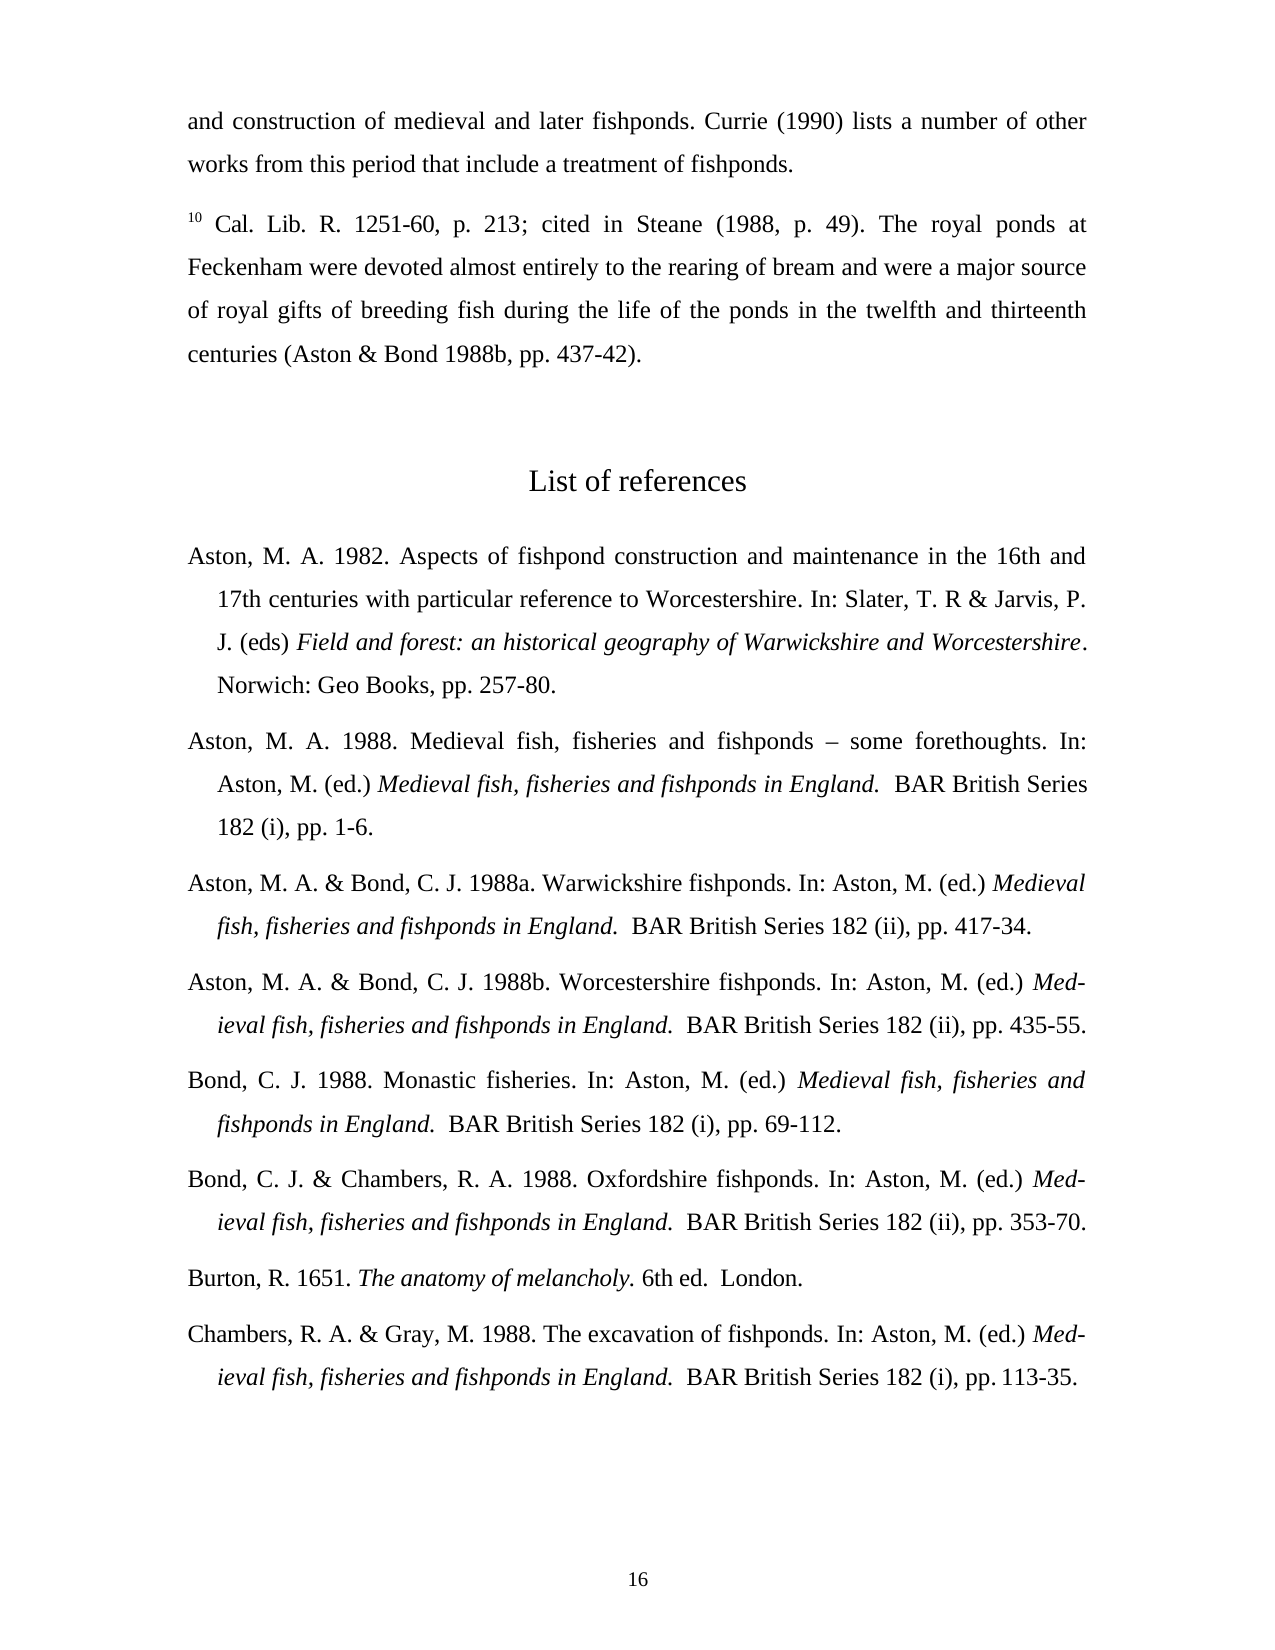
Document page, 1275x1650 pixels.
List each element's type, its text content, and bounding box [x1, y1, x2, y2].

text Aston, M. A. 1982. Aspects of fishpond construction and maintenance in the 16th and 17th centuries with particular reference to Worcestershire. In: Slater, T. R & Jarvis, P. J. (eds) Field and forest: an historical geography of Warwickshire and Worcestershire. Norwich: Geo Books, pp. 257-80. [187, 541, 1088, 699]
text Bond, C. J. & Chambers, R. A. 1988. Oxfordshire fishponds. In: Aston, M. (ed.) Med-ieval fish, fisheries and fishponds in England. BAR British Series 182 (ii), pp. 353-70. [187, 1164, 1088, 1236]
text Burton, R. 1651. The anatomy of melancholy. 6th ed. London. [187, 1263, 1088, 1292]
subtitle List of references [187, 462, 1088, 498]
text Aston, M. A. 1988. Medieval fish, fisheries and fishponds – some forethoughts. In: Aston, M. (ed.) Medieval fish, fisheries and fishponds in England. BAR British Series 182 (i), pp. 1-6. [187, 726, 1088, 841]
text Bond, C. J. 1988. Monastic fisheries. In: Aston, M. (ed.) Medieval fish, fisheries and fishponds in England. BAR British Series 182 (i), pp. 69-112. [187, 1066, 1088, 1137]
text Chambers, R. A. & Gray, M. 1988. The excavation of fishponds. In: Aston, M. (ed.) Med-ieval fish, fisheries and fishponds in England. BAR British Series 182 (i), pp. 113-35. [187, 1319, 1088, 1391]
text and construction of medieval and later fishponds. Currie (1990) lists a number of other works from this period that include a treatment of fishponds. [187, 106, 1088, 178]
text 10 Cal. Lib. R. 1251-60, p. 213; cited in Steane (1988, p. 49). The royal ponds at Feckenham were devoted almost entirely to the rearing of bream and were a major source of royal gifts of breeding fish during the life of the ponds in the twelfth and thirteenth centuries (Aston & Bond 1988b, pp. 437-42). [187, 209, 1088, 367]
text Aston, M. A. & Bond, C. J. 1988b. Worcestershire fishponds. In: Aston, M. (ed.) Med-ieval fish, fisheries and fishponds in England. BAR British Series 182 (ii), pp. 435-55. [187, 967, 1088, 1039]
text Aston, M. A. & Bond, C. J. 1988a. Warwickshire fishponds. In: Aston, M. (ed.) Medieval fish, fisheries and fishponds in England. BAR British Series 182 (ii), pp. 417-34. [187, 868, 1088, 940]
